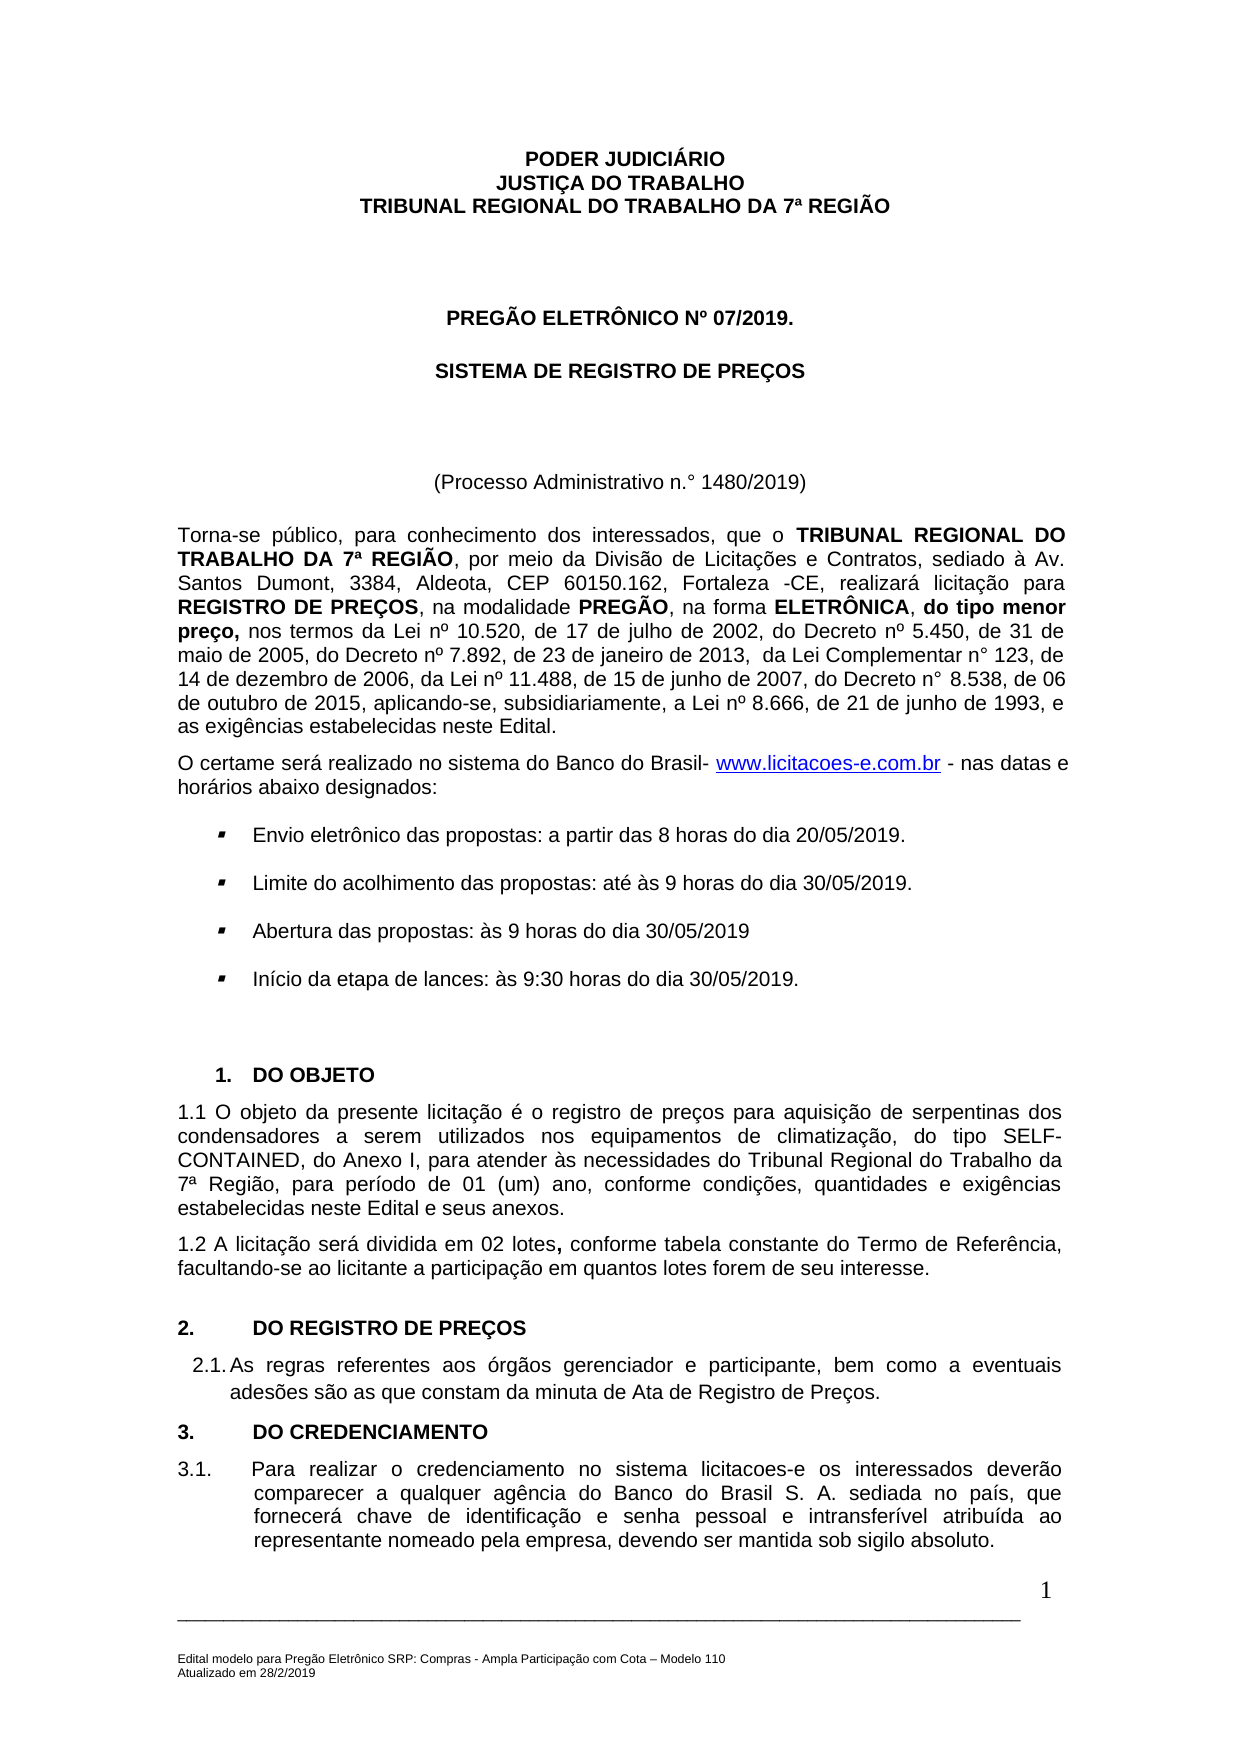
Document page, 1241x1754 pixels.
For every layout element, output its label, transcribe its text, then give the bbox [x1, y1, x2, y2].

text PODER JUDICIÁRIO [177, 146, 1073, 170]
text JUSTIÇA DO TRABALHO [177, 170, 1063, 194]
list Início da etapa de lances: às 9:30 horas do dia 30/05/2019. [215, 967, 1069, 991]
text TRIBUNAL REGIONAL DO TRABALHO DA 7ª REGIÃO [177, 194, 1073, 218]
text 1.2 A licitação será dividida em 02 lotes, conforme tabela constante do Termo de Referência, facultando-se ao licitante a participação em quantos lotes forem de seu interesse. [177, 1232, 1063, 1280]
list DO CREDENCIAMENTO [177, 1420, 1063, 1444]
list Para realizar o credenciamento no sistema licitacoes-e os interessados deverão comparecer a qualquer agência do Banco do Brasil S. A. sediada no país, que fornecerá chave de identificação e senha pessoal e intransferível atribuída ao representante nomeado pela empresa, devendo ser mantida sob sigilo absoluto. [177, 1456, 1063, 1552]
list As regras referentes aos órgãos gerenciador e participante, bem como a eventuais adesões são as que constam da minuta de Ata de Registro de Preços. [192, 1353, 1063, 1404]
list Envio eletrônico das propostas: a partir das 8 horas do dia 20/05/2019. [215, 822, 1069, 847]
text O certame será realizado no sistema do Banco do Brasil- www.licitacoes-e.com.br - nas datas e horários abaixo designados: [177, 751, 1069, 798]
text 1.1 O objeto da presente licitação é o registro de preços para aquisição de serpentinas dos condensadores a serem utilizados nos equipamentos de climatização, do tipo SELF-CONTAINED, do Anexo I, para atender às necessidades do Tribunal Regional do Trabalho da 7ª Região, para período de 01 (um) ano, conforme condições, quantidades e exigências estabelecidas neste Edital e seus anexos. [177, 1100, 1063, 1219]
list Limite do acolhimento das propostas: até às 9 horas do dia 30/05/2019. [215, 871, 1069, 894]
text (Processo Administrativo n.° 1480/2019) [177, 469, 1063, 493]
text PREGÃO ELETRÔNICO Nº 07/2019. [177, 305, 1063, 329]
list Abertura das propostas: às 9 horas do dia 30/05/2019 [215, 918, 1069, 943]
text 2. DO REGISTRO DE PREÇOS [177, 1316, 1063, 1340]
text Torna-se público, para conhecimento dos interessados, que o TRIBUNAL REGIONAL DO TRABALHO DA 7ª REGIÃO, por meio da Divisão de Licitações e Contratos, sediado à Av. Santos Dumont, 3384, Aldeota, CEP 60150.162, Fortaleza -CE, realizará licitação para REGISTRO DE PREÇOS, na modalidade PREGÃO, na forma ELETRÔNICA, do tipo menor preço, nos termos da Lei nº 10.520, de 17 de julho de 2002, do Decreto nº 5.450, de 31 de maio de 2005, do Decreto nº 7.892, de 23 de janeiro de 2013, da Lei Complementar n° 123, de 14 de dezembro de 2006, da Lei nº 11.488, de 15 de junho de 2007, do Decreto n° 8.538, de 06 de outubro de 2015, aplicando-se, subsidiariamente, a Lei nº 8.666, de 21 de junho de 1993, e as exigências estabelecidas neste Edital. [177, 523, 1066, 738]
text SISTEMA DE REGISTRO DE PREÇOS [177, 358, 1063, 382]
list DO OBJETO [215, 1063, 1063, 1087]
